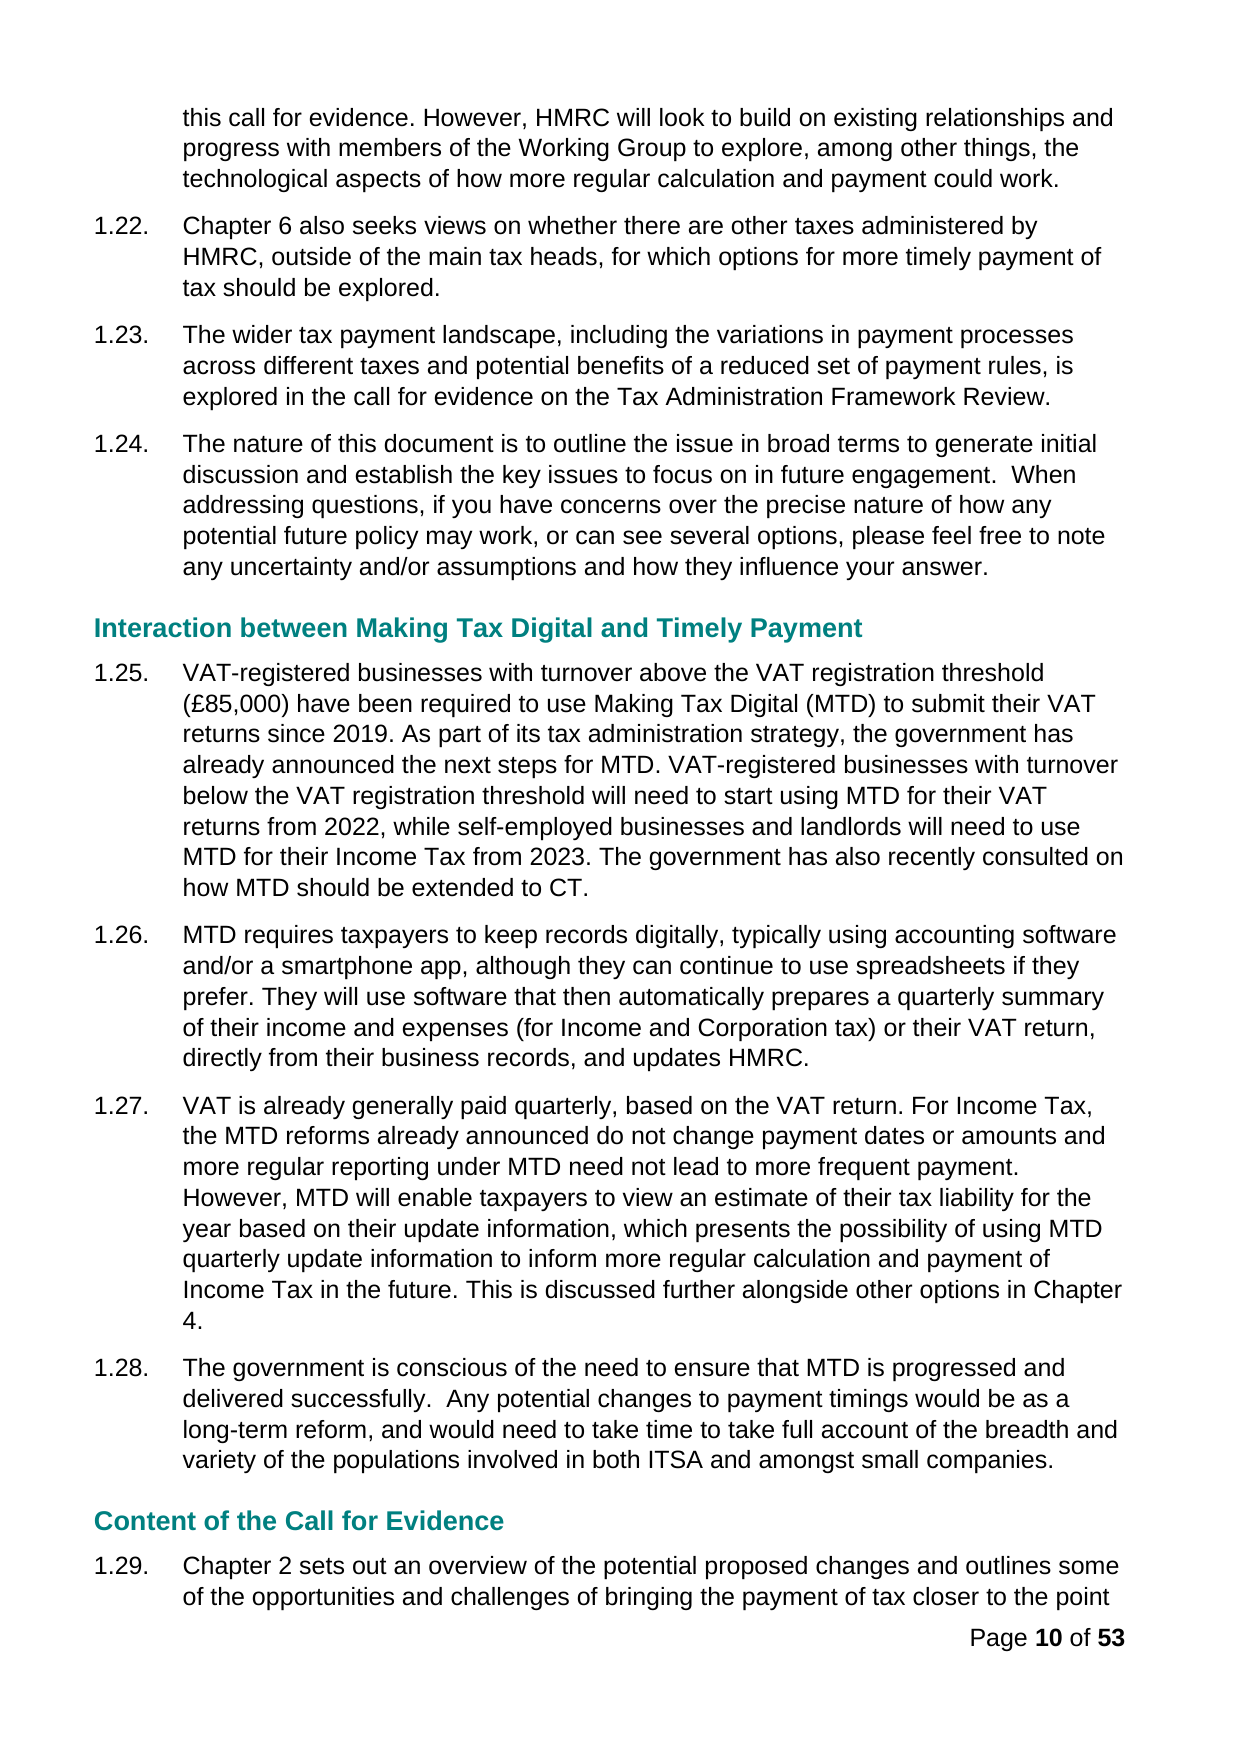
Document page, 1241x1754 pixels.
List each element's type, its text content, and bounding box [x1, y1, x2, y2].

list VAT-registered businesses with turnover above the VAT registration threshold (£85,000) have been required to use Making Tax Digital (MTD) to submit their VAT returns since 2019. As part of its tax administration strategy, the government has already announced the next steps for MTD. VAT-registered businesses with turnover below the VAT registration threshold will need to start using MTD for their VAT returns from 2022, while self-employed businesses and landlords will need to use MTD for their Income Tax from 2023. The government has also recently consulted on how MTD should be extended to CT. [94, 658, 1125, 902]
list The nature of this document is to outline the issue in broad terms to generate initial discussion and establish the key issues to focus on in future engagement. When addressing questions, if you have concerns over the precise nature of how any potential future policy may work, or can see several options, please feel free to note any uncertainty and/or assumptions and how they influence your answer. [94, 429, 1125, 581]
list this call for evidence. However, HMRC will look to build on existing relationships and progress with members of the Working Group to explore, among other things, the technological aspects of how more regular calculation and payment could work. [94, 102, 1125, 193]
subtitle Interaction between Making Tax Digital and Timely Payment [94, 612, 1125, 643]
subtitle Content of the Call for Evidence [94, 1505, 1125, 1536]
list Chapter 2 sets out an overview of the potential proposed changes and outlines some of the opportunities and challenges of bringing the payment of tax closer to the point [94, 1551, 1125, 1611]
list The government is conscious of the need to ensure that MTD is progressed and delivered successfully. Any potential changes to payment timings would be as a long-term reform, and would need to take time to take full account of the breadth and variety of the populations involved in both ITSA and amongst small companies. [94, 1353, 1125, 1474]
list MTD requires taxpayers to keep records digitally, typically using accounting software and/or a smartphone app, although they can continue to use spreadsheets if they prefer. They will use software that then automatically prepares a quarterly summary of their income and expenses (for Income and Corporation tax) or their VAT return, directly from their business records, and updates HMRC. [94, 920, 1125, 1072]
list VAT is already generally paid quarterly, based on the VAT return. For Income Tax, the MTD reforms already announced do not change payment dates or amounts and more regular reporting under MTD need not lead to more frequent payment. However, MTD will enable taxpayers to view an estimate of their tax liability for the year based on their update information, which presents the possibility of using MTD quarterly update information to inform more regular calculation and payment of Income Tax in the future. This is discussed further alongside other options in Chapter 4. [94, 1091, 1125, 1334]
list Chapter 6 also seeks views on whether there are other taxes administered by HMRC, outside of the main tax heads, for which options for more timely payment of tax should be explored. [94, 211, 1125, 302]
list The wider tax payment landscape, including the variations in payment processes across different taxes and potential benefits of a reduced set of payment rules, is explored in the call for evidence on the Tax Administration Framework Review. [94, 320, 1125, 410]
